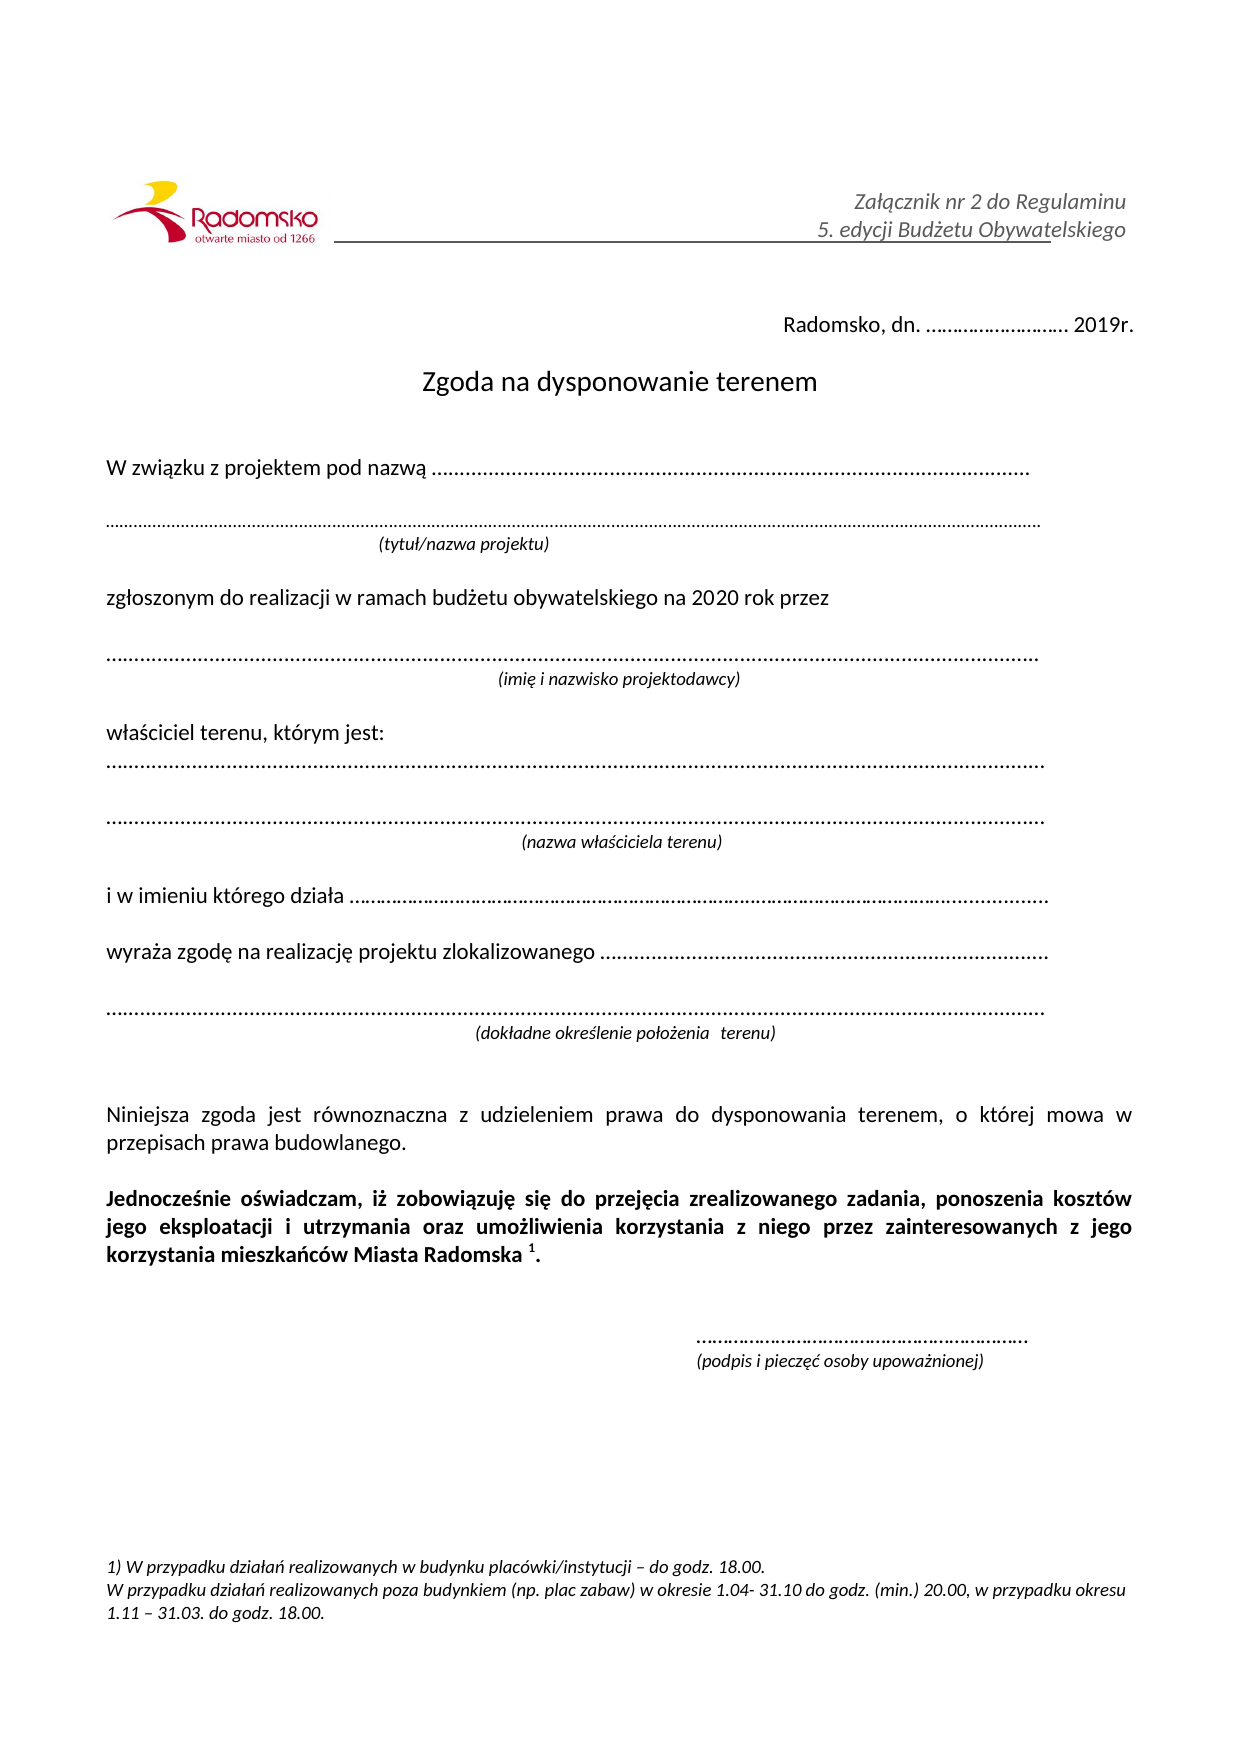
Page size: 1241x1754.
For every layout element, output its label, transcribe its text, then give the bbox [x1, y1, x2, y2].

text …................................................................................................................................................................ [106, 802, 1134, 830]
text …................................................................................................................................................................................................... (tytuł/nazwa projektu) [106, 509, 1134, 555]
text Niniejsza zgoda jest równoznaczna z udzieleniem prawa do dysponowania terenem, o której mowa w przepisach prawa budowlanego. [106, 1100, 1134, 1156]
text …................................................................................................................................................................ [106, 746, 1134, 774]
text (nazwa właściciela terenu) [106, 830, 1134, 853]
text …................................................................................................................................................................ (dokładne określenie położenia terenu) [106, 993, 1134, 1044]
picture [105, 170, 333, 251]
text zgłoszonym do realizacji w ramach budżetu obywatelskiego na 2020 rok przez [106, 583, 1134, 611]
text (podpis i pieczęć osoby upoważnionej) [107, 1349, 1134, 1372]
text W związku z projektem pod nazwą …..................................................................................................... [106, 453, 1134, 481]
text ……………………………………………………… [622, 1321, 1134, 1349]
text 1) W przypadku działań realizowanych w budynku placówki/instytucji – do godz. 18.00. [106, 1555, 1134, 1578]
text …............................................................................................................................................................... [106, 639, 1134, 667]
text W przypadku działań realizowanych poza budynkiem (np. plac zabaw) w okresie 1.04- 31.10 do godz. (min.) 20.00, w przypadku okresu 1.11 – 31.03. do godz. 18.00. [106, 1578, 1134, 1624]
text Zgoda na dysponowanie terenem [106, 363, 1134, 399]
text i w imieniu którego działa …………………………………………………………………..……………………………….................. [106, 881, 1134, 909]
text Radomsko, dn. ……………………… 2019r. [106, 310, 1134, 338]
text (imię i nazwisko projektodawcy) [106, 667, 1134, 690]
text właściciel terenu, którym jest: [106, 718, 1134, 746]
text wyraża zgodę na realizację projektu zlokalizowanego …........................................................................... [106, 937, 1134, 965]
text Jednocześnie oświadczam, iż zobowiązuję się do przejęcia zrealizowanego zadania, ponoszenia kosztów jego eksploatacji i utrzymania oraz umożliwienia korzystania z niego przez zainteresowanych z jego korzystania mieszkańców Miasta Radomska 1. [106, 1184, 1134, 1268]
